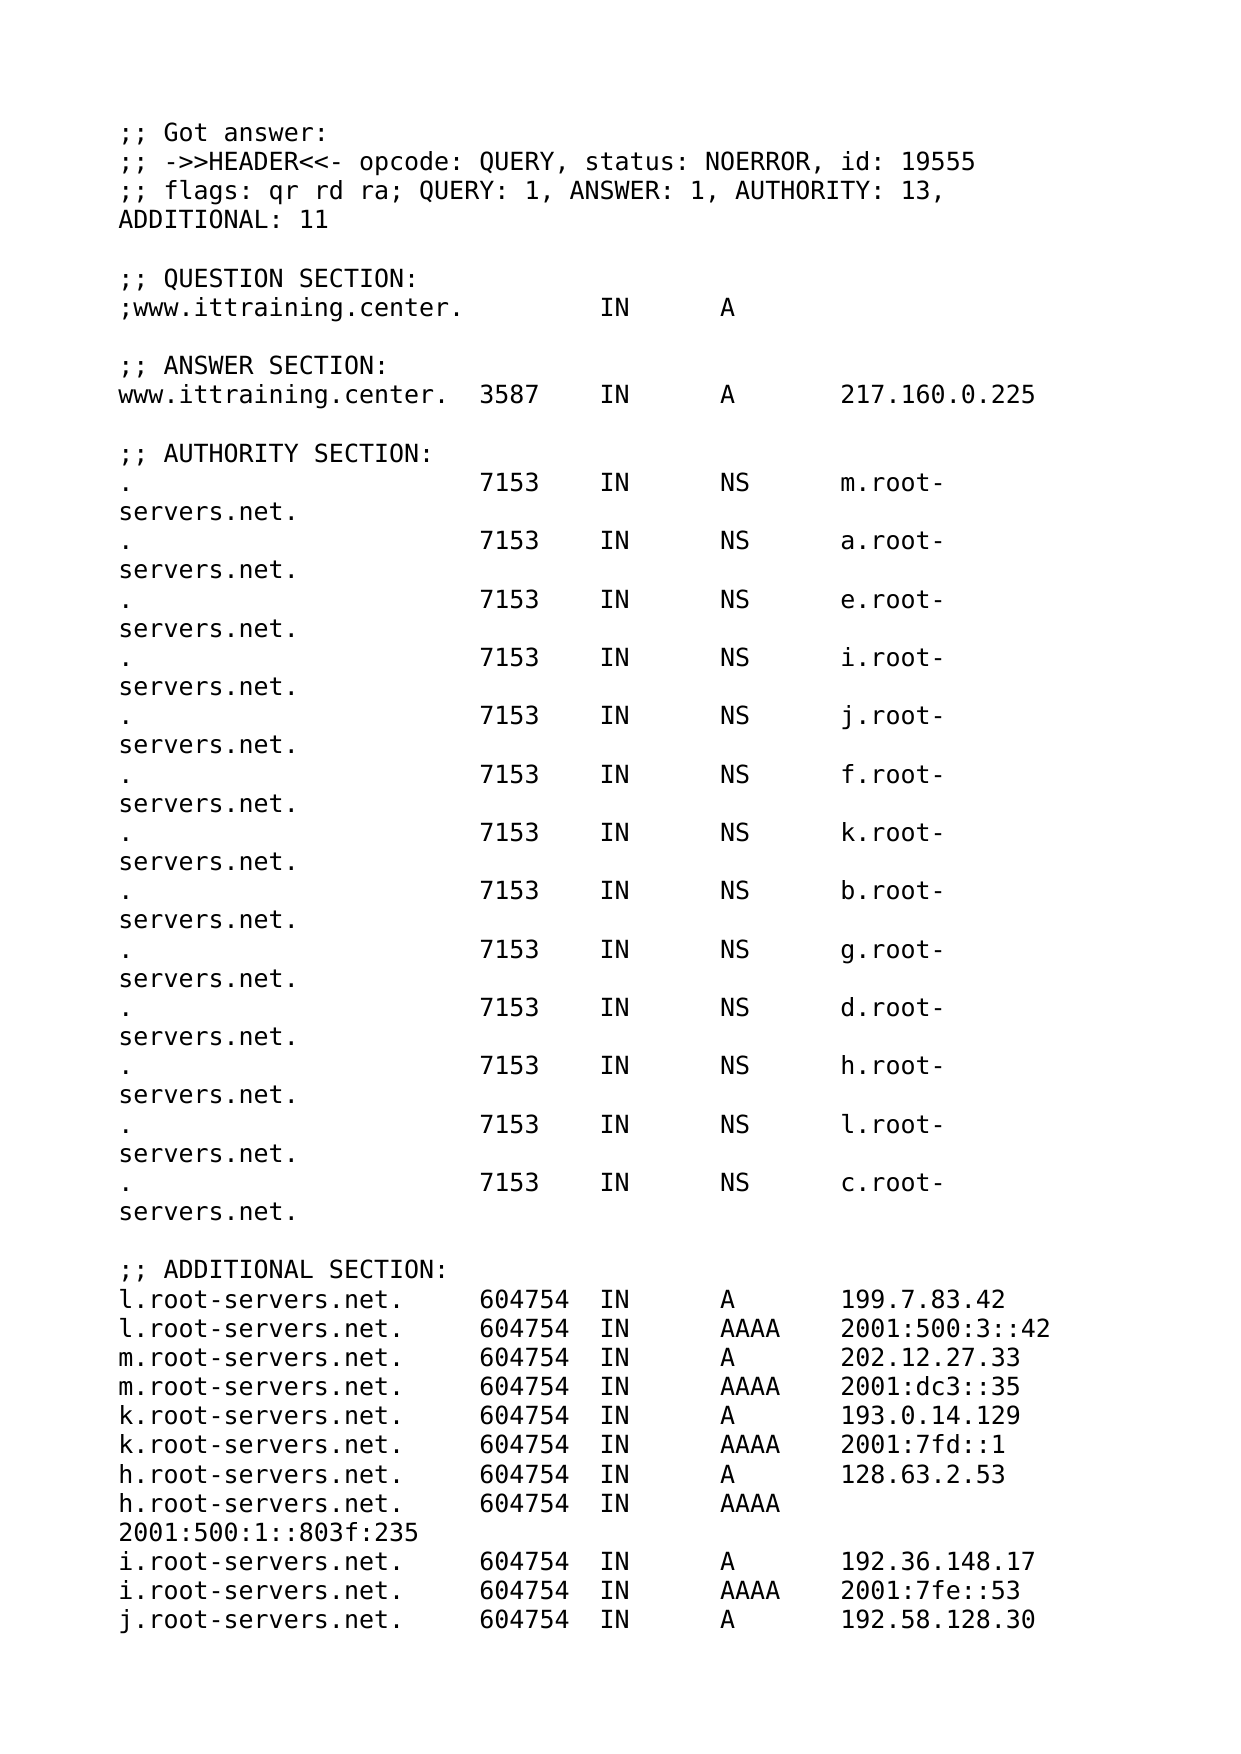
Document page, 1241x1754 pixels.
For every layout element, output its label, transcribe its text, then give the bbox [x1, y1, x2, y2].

text ;; Got answer: ;; ->>HEADER<<- opcode: QUERY, status: NOERROR, id: 19555 ;; flags: qr rd ra; QUERY: 1, ANSWER: 1, AUTHORITY: 13, ADDITIONAL: 11 ;; QUESTION SECTION: ;www.ittraining.center. IN A ;; ANSWER SECTION: www.ittraining.center. 3587 IN A 217.160.0.225 ;; AUTHORITY SECTION: . 7153 IN NS m.root-servers.net. . 7153 IN NS a.root-servers.net. . 7153 IN NS e.root-servers.net. . 7153 IN NS i.root-servers.net. . 7153 IN NS j.root-servers.net. . 7153 IN NS f.root-servers.net. . 7153 IN NS k.root-servers.net. . 7153 IN NS b.root-servers.net. . 7153 IN NS g.root-servers.net. . 7153 IN NS d.root-servers.net. . 7153 IN NS h.root-servers.net. . 7153 IN NS l.root-servers.net. . 7153 IN NS c.root-servers.net. ;; ADDITIONAL SECTION: l.root-servers.net. 604754 IN A 199.7.83.42 l.root-servers.net. 604754 IN AAAA 2001:500:3::42 m.root-servers.net. 604754 IN A 202.12.27.33 m.root-servers.net. 604754 IN AAAA 2001:dc3::35 k.root-servers.net. 604754 IN A 193.0.14.129 k.root-servers.net. 604754 IN AAAA 2001:7fd::1 h.root-servers.net. 604754 IN A 128.63.2.53 h.root-servers.net. 604754 IN AAAA 2001:500:1::803f:235 i.root-servers.net. 604754 IN A 192.36.148.17 i.root-servers.net. 604754 IN AAAA 2001:7fe::53 j.root-servers.net. 604754 IN A 192.58.128.30 [118, 118, 1122, 1635]
